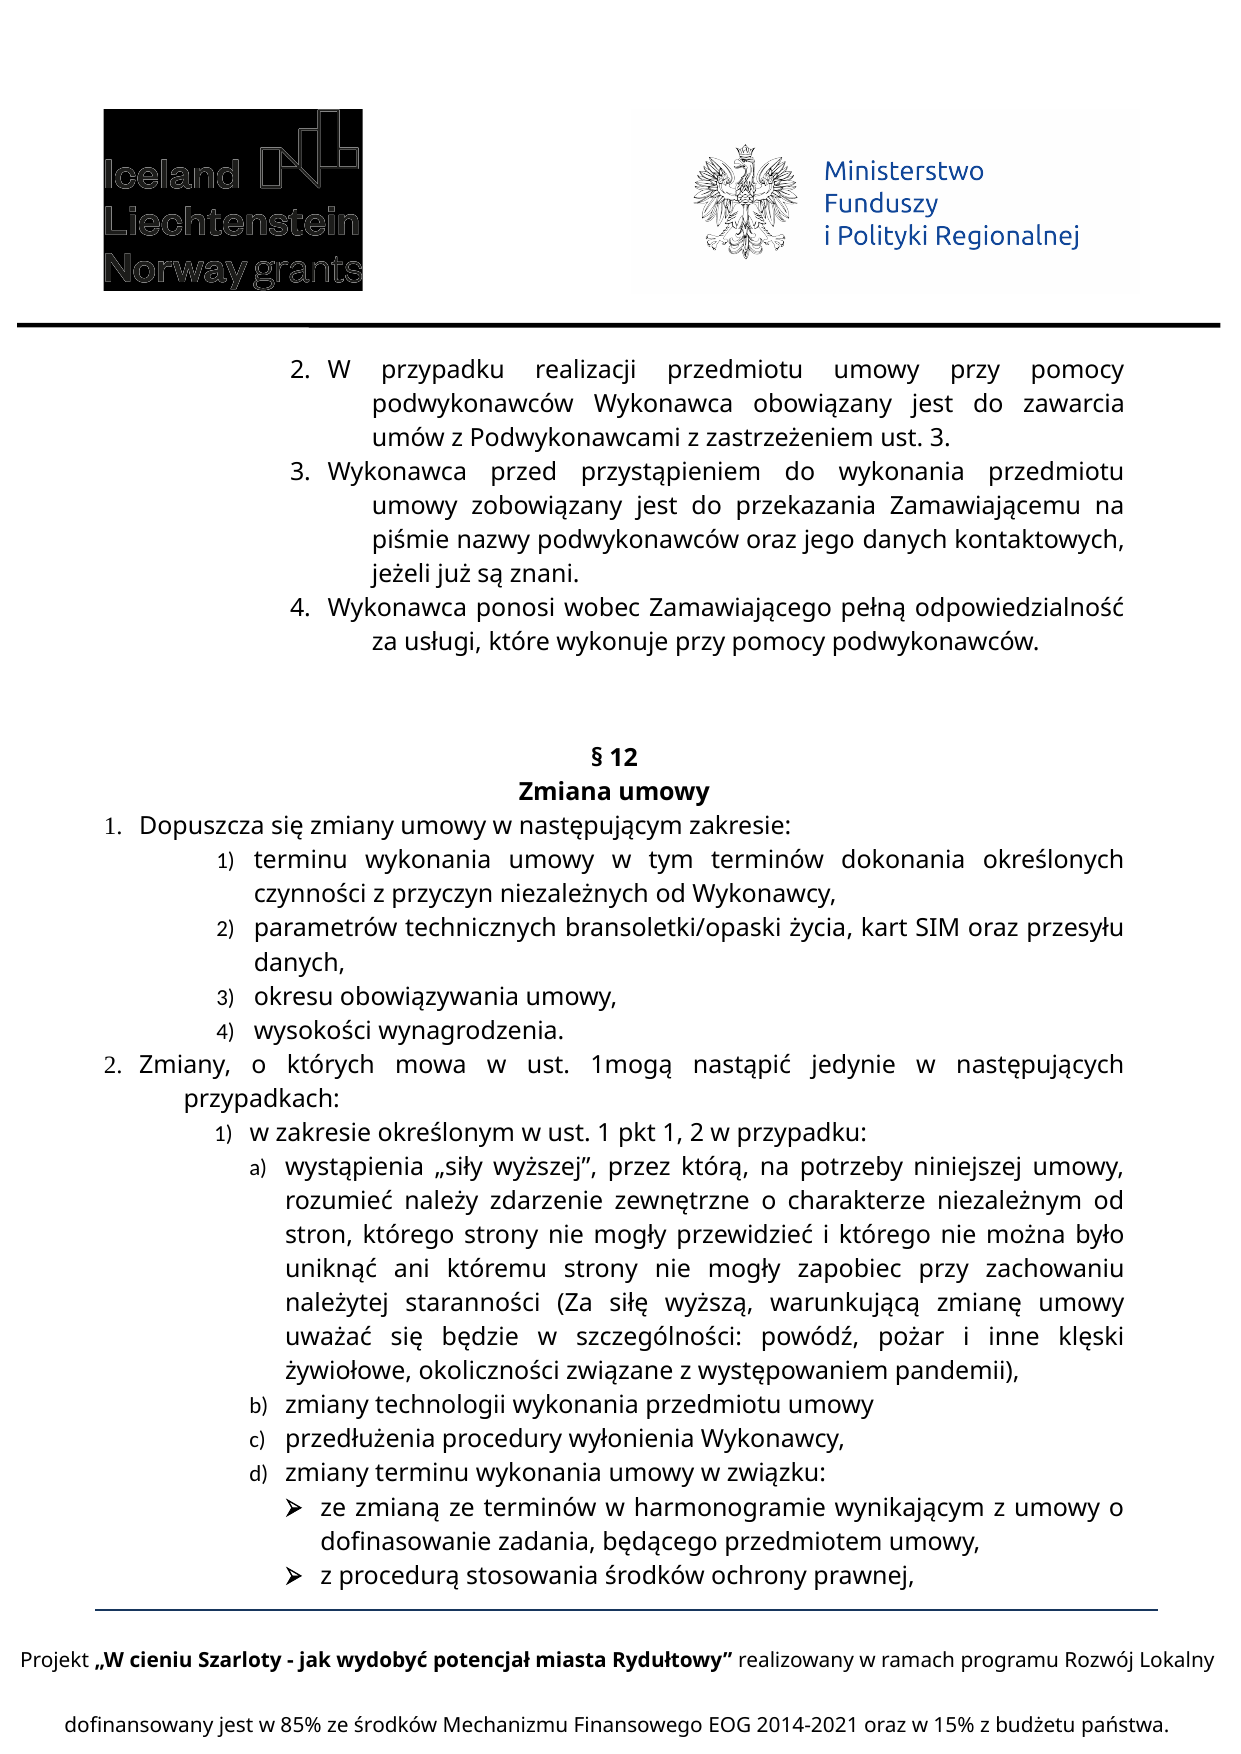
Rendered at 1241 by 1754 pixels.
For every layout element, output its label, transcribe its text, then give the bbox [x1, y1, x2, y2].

text Zmiana umowy [103, 774, 1125, 808]
list zmiany terminu wykonania umowy w związku: [249, 1455, 1125, 1489]
list w zakresie określonym w ust. 1 pkt 1, 2 w przypadku: [214, 1114, 1125, 1148]
list z procedurą stosowania środków ochrony prawnej, [285, 1557, 1125, 1591]
list parametrów technicznych bransoletki/opaski życia, kart SIM oraz przesyłu danych, [216, 910, 1125, 978]
list przedłużenia procedury wyłonienia Wykonawcy, [249, 1421, 1125, 1455]
text § 12 [103, 740, 1125, 774]
list wystąpienia „siły wyższej”, przez którą, na potrzeby niniejszej umowy, rozumieć należy zdarzenie zewnętrzne o charakterze niezależnym od stron, którego strony nie mogły przewidzieć i którego nie można było uniknąć ani któremu strony nie mogły zapobiec przy zachowaniu należytej staranności (Za siłę wyższą, warunkującą zmianę umowy uważać się będzie w szczególności: powódź, pożar i inne klęski żywiołowe, okoliczności związane z występowaniem pandemii), [249, 1148, 1125, 1387]
list Zmiany, o których mowa w ust. 1mogą nastąpić jedynie w następujących przypadkach: [103, 1046, 1125, 1114]
list Wykonawca ponosi wobec Zamawiającego pełną odpowiedzialność za usługi, które wykonuje przy pomocy podwykonawców. [290, 590, 1125, 658]
list zmiany technologii wykonania przedmiotu umowy [249, 1387, 1125, 1421]
list wysokości wynagrodzenia. [216, 1012, 1125, 1046]
list okresu obowiązywania umowy, [216, 978, 1125, 1012]
list Dopuszcza się zmiany umowy w następującym zakresie: [103, 808, 1125, 842]
list Wykonawca przed przystąpieniem do wykonania przedmiotu umowy zobowiązany jest do przekazania Zamawiającemu na piśmie nazwy podwykonawców oraz jego danych kontaktowych, jeżeli już są znani. [290, 454, 1125, 590]
list W przypadku realizacji przedmiotu umowy przy pomocy podwykonawców Wykonawca obowiązany jest do zawarcia umów z Podwykonawcami z zastrzeżeniem ust. 3. [290, 351, 1125, 454]
list terminu wykonania umowy w tym terminów dokonania określonych czynności z przyczyn niezależnych od Wykonawcy, [216, 842, 1125, 910]
list ze zmianą ze terminów w harmonogramie wynikającym z umowy o dofinasowanie zadania, będącego przedmiotem umowy, [285, 1489, 1125, 1557]
